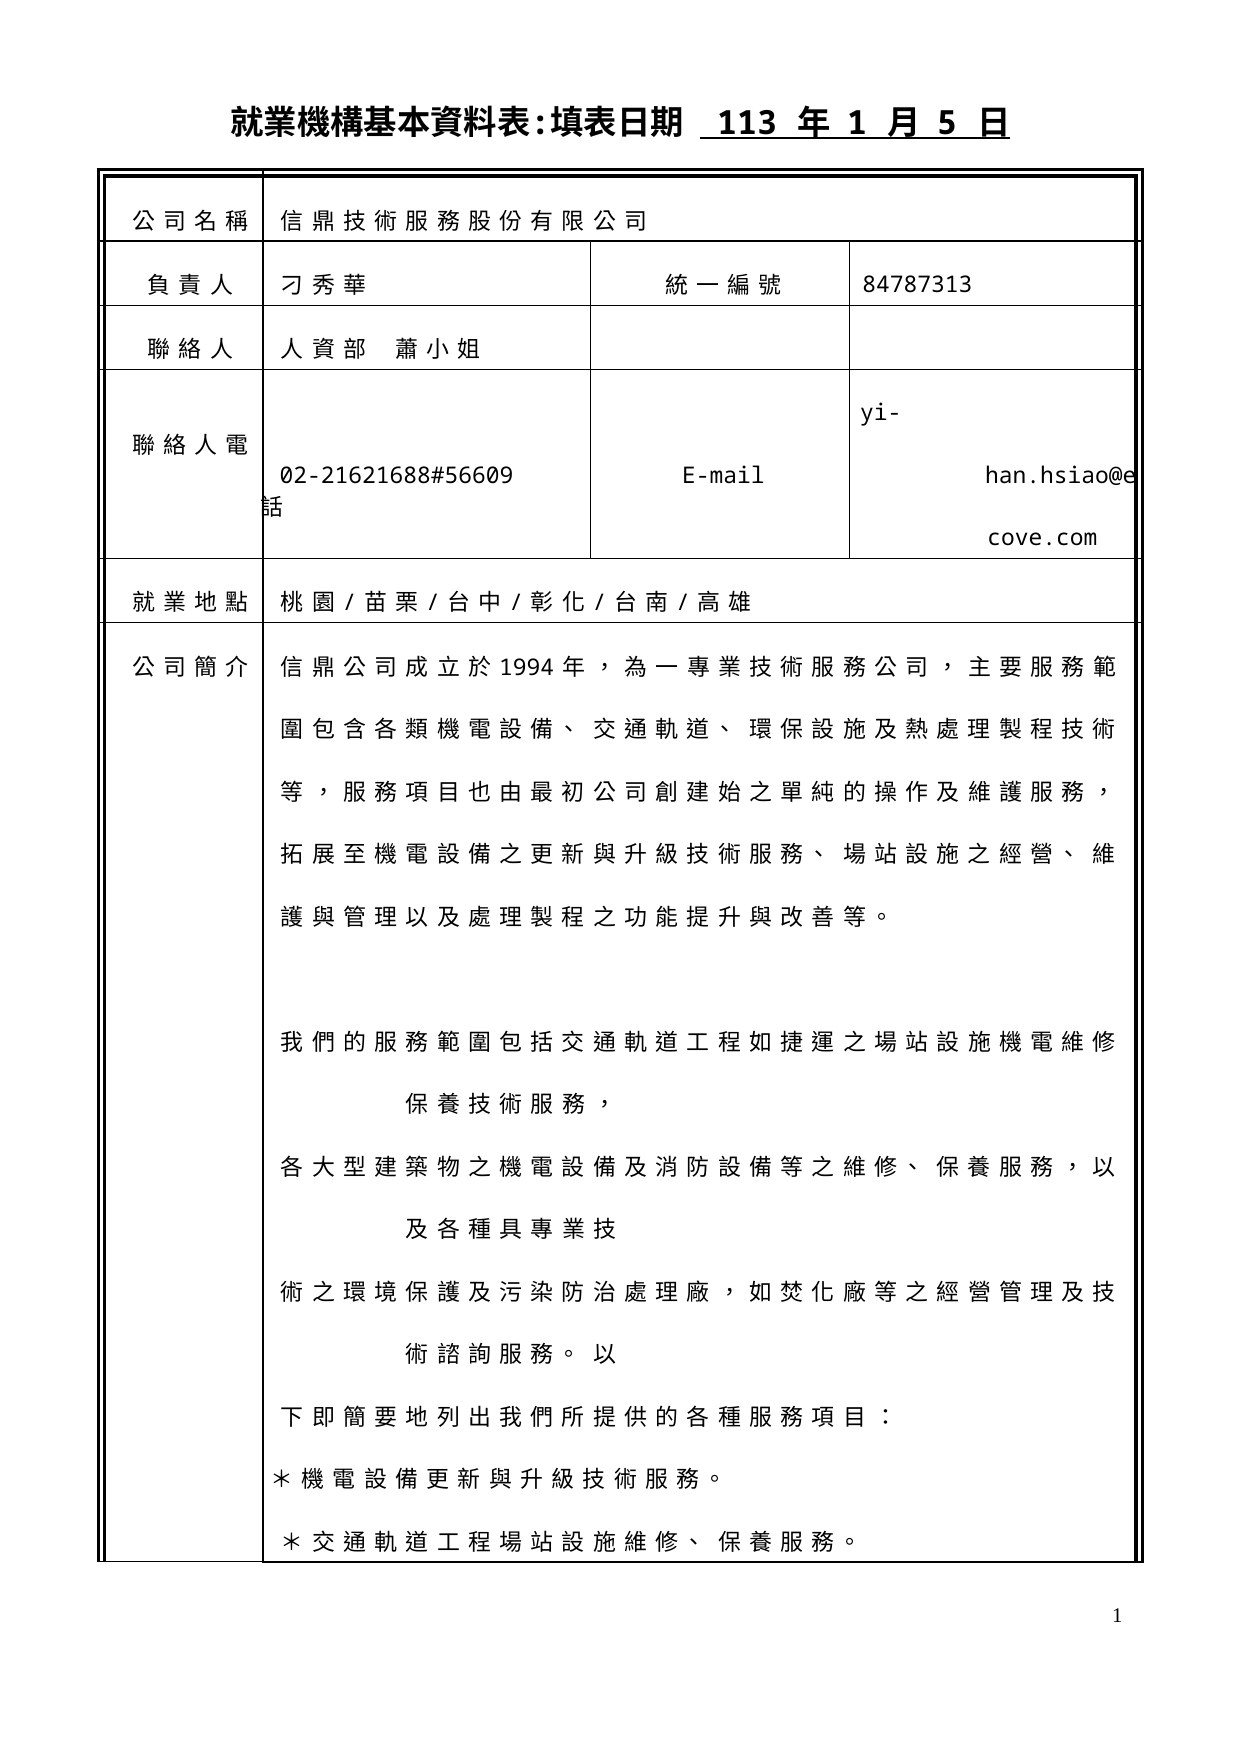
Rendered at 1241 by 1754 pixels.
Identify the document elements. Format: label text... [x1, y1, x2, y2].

table_cell E-mail [591, 370, 849, 558]
table_cell 統一編號 [591, 242, 849, 304]
table_cell 刁秀華 [264, 242, 590, 304]
table_cell yi-han.hsiao@ecove.com [850, 370, 1134, 558]
table_cell 桃園/苗栗/台中/彰化/台南/高雄 [264, 559, 1134, 622]
table_cell [850, 306, 1134, 369]
table_cell 84787313 [850, 242, 1134, 304]
table_cell 信鼎公司成立於1994年，為一專業技術服務公司，主要服務範圍包含各類機電設備、交通軌道、環保設施及熱處理製程技術等，服務項目也由最初公司創建始之單純的操作及維護服務，拓展至機電設備之更新與升級技術服務、場站設施之經營、維護與管理以及處理製程之功能提升與改善等。 我們的服務範圍包括交通軌道工程如捷運之場站設施機電維修保養技術服務， 各大型建築物之機電設備及消防設備等之維修、保養服務，以及各種具專業技 術之環境保護及污染防治處理廠，如焚化廠等之經營管理及技術諮詢服務。以 下即簡要地列出我們所提供的各種服務項目： ＊機電設備更新與升級技術服務。 ＊交通軌道工程場站設施維修、保養服務。 [264, 623, 1134, 1561]
table_cell [591, 306, 849, 369]
table_cell 公司簡介 [106, 623, 262, 1561]
table_cell 負責人 [106, 242, 262, 304]
table_cell 聯絡人 [106, 306, 262, 369]
text 就業機構基本資料表:填表日期 113 年 1 月 5 日 [120, 96, 1120, 144]
table_cell 就業地點 [106, 559, 262, 622]
table_cell 02-21621688#56609 [264, 370, 590, 558]
table_header 信鼎技術服務股份有限公司 [264, 171, 1139, 240]
table_header 公司名稱 [101, 171, 262, 240]
table_cell 聯絡人電話 [106, 370, 262, 558]
table_cell 人資部 蕭小姐 [264, 306, 590, 369]
